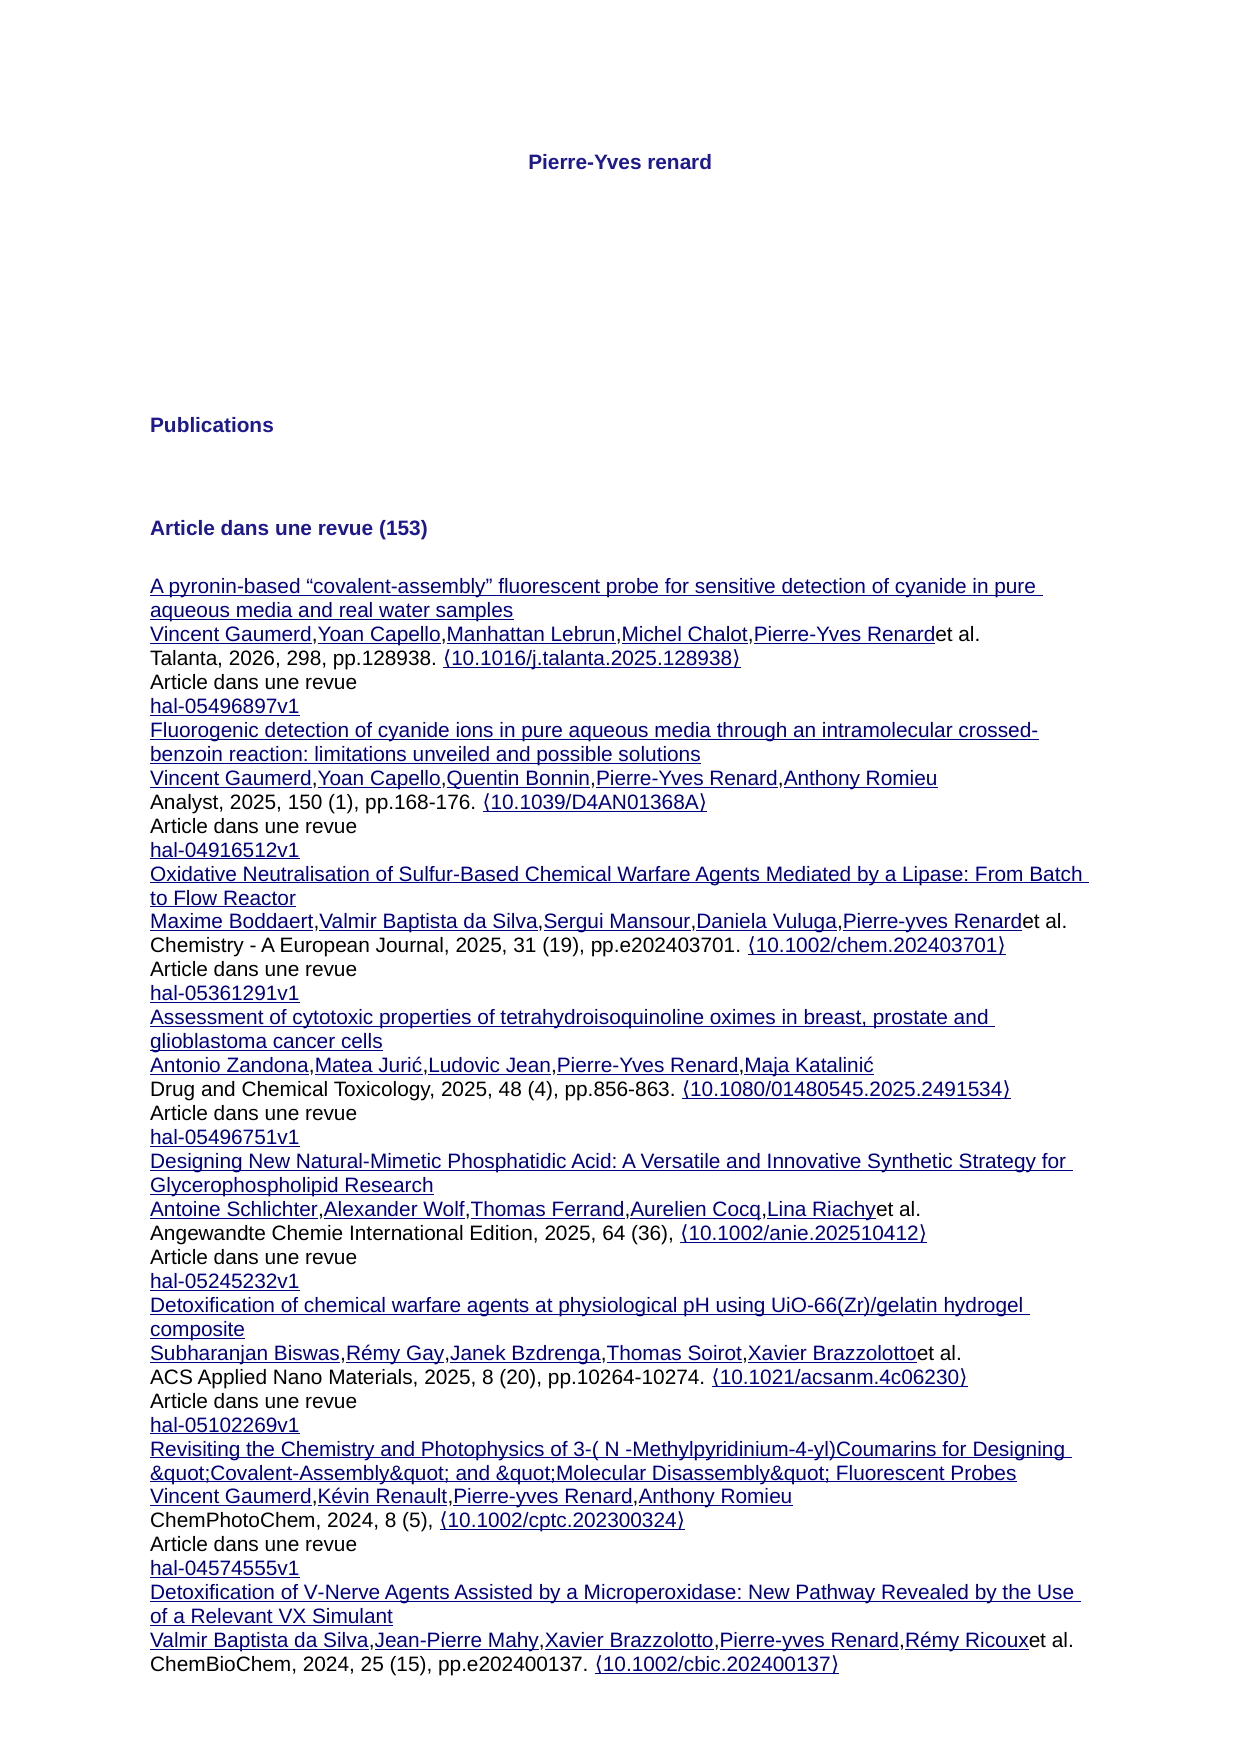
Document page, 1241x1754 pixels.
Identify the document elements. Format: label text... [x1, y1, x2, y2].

table_cell Fluorogenic detection of cyanide ions in pure aqueous media through an intramolecular crossed-benzoin reaction: limitations unveiled and possible solutions Vincent Gaumerd,Yoan Capello,Quentin Bonnin,Pierre-Yves Renard,Anthony Romieu Analyst, 2025, 150 (1), pp.168-176. ⟨10.1039/D4AN01368A⟩ Article dans une revue hal-04916512v1 [150, 718, 1090, 861]
table_cell Detoxification of V‐Nerve Agents Assisted by a Microperoxidase: New Pathway Revealed by the Use of a Relevant VX Simulant Valmir Baptista da Silva,Jean-Pierre Mahy,Xavier Brazzolotto,Pierre‐yves Renard,Rémy Ricouxet al. ChemBioChem, 2024, 25 (15), pp.e202400137. ⟨10.1002/cbic.202400137⟩ [150, 1580, 1090, 1676]
subtitle Pierre-Yves renard [150, 150, 1090, 174]
subtitle Publications [150, 412, 1090, 436]
table_header A pyronin-based “covalent-assembly” fluorescent probe for sensitive detection of cyanide in pure aqueous media and real water samples Vincent Gaumerd,Yoan Capello,Manhattan Lebrun,Michel Chalot,Pierre-Yves Renardet al. Talanta, 2026, 298, pp.128938. ⟨10.1016/j.talanta.2025.128938⟩ Article dans une revue hal-05496897v1 [150, 574, 1090, 718]
table_cell Designing New Natural‐Mimetic Phosphatidic Acid: A Versatile and Innovative Synthetic Strategy for Glycerophospholipid Research Antoine Schlichter,Alexander Wolf,Thomas Ferrand,Aurelien Cocq,Lina Riachyet al. Angewandte Chemie International Edition, 2025, 64 (36), ⟨10.1002/anie.202510412⟩ Article dans une revue hal-05245232v1 [150, 1149, 1090, 1293]
subtitle Article dans une revue (153) [150, 516, 1090, 539]
table_cell Oxidative Neutralisation of Sulfur‐Based Chemical Warfare Agents Mediated by a Lipase: From Batch to Flow Reactor Maxime Boddaert,Valmir Baptista da Silva,Sergui Mansour,Daniela Vuluga,Pierre‐yves Renardet al. Chemistry - A European Journal, 2025, 31 (19), pp.e202403701. ⟨10.1002/chem.202403701⟩ Article dans une revue hal-05361291v1 [150, 861, 1090, 1005]
table_cell Revisiting the Chemistry and Photophysics of 3‐( N ‐Methylpyridinium‐4‐yl)Coumarins for Designing &quot;Covalent‐Assembly&quot; and &quot;Molecular Disassembly&quot; Fluorescent Probes Vincent Gaumerd,Kévin Renault,Pierre‐yves Renard,Anthony Romieu ChemPhotoChem, 2024, 8 (5), ⟨10.1002/cptc.202300324⟩ Article dans une revue hal-04574555v1 [150, 1436, 1090, 1580]
table_cell Detoxification of chemical warfare agents at physiological pH using UiO-66(Zr)/gelatin hydrogel composite Subharanjan Biswas,Rémy Gay,Janek Bzdrenga,Thomas Soirot,Xavier Brazzolottoet al. ACS Applied Nano Materials, 2025, 8 (20), pp.10264-10274. ⟨10.1021/acsanm.4c06230⟩ Article dans une revue hal-05102269v1 [150, 1293, 1090, 1436]
table_cell Assessment of cytotoxic properties of tetrahydroisoquinoline oximes in breast, prostate and glioblastoma cancer cells Antonio Zandona,Matea Jurić,Ludovic Jean,Pierre-Yves Renard,Maja Katalinić Drug and Chemical Toxicology, 2025, 48 (4), pp.856-863. ⟨10.1080/01480545.2025.2491534⟩ Article dans une revue hal-05496751v1 [150, 1005, 1090, 1149]
